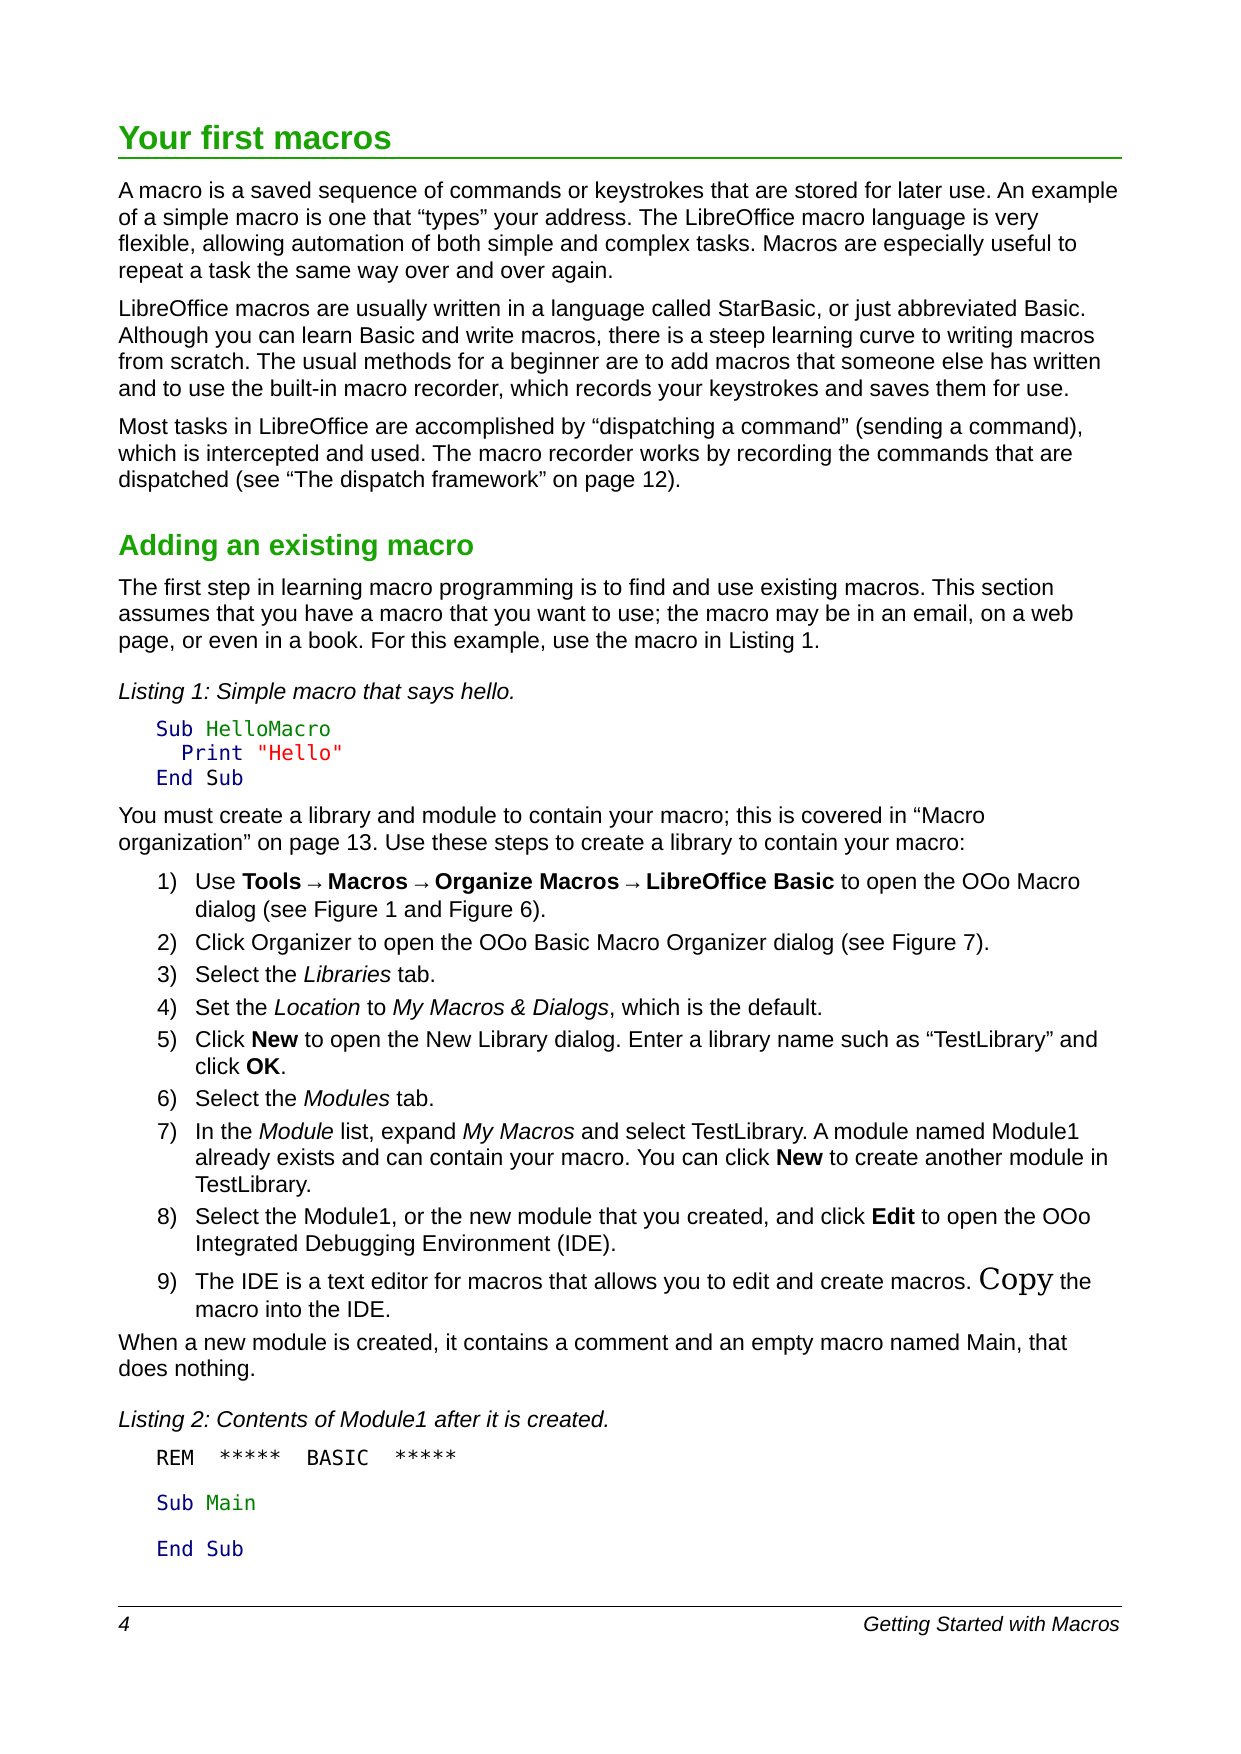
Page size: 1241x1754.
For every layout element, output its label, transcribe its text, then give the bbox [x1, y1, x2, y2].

text You must create a library and module to contain your macro; this is covered in “Macro organization” on page 13. Use these steps to create a library to contain your macro: [118, 802, 1122, 855]
list Select the Module1, or the new module that you created, and click Edit to open the OOo Integrated Debugging Environment (IDE). [177, 1203, 1122, 1256]
list Click New to open the New Library dialog. Enter a library name such as “TestLibrary” and click OK. [177, 1026, 1122, 1079]
list Click Organizer to open the OOo Basic Macro Organizer dialog (see Figure 7). [177, 928, 1122, 955]
text REM ***** BASIC ***** [156, 1446, 1122, 1470]
text Most tasks in LibreOffice are accomplished by “dispatching a command” (sending a command), which is intercepted and used. The macro recorder works by recording the commands that are dispatched (see “The dispatch framework” on page 12). [118, 413, 1122, 492]
text End Sub [156, 766, 1122, 790]
list Select the Modules tab. [177, 1085, 1122, 1112]
text Sub Main [156, 1491, 1122, 1516]
list The IDE is a text editor for macros that allows you to edit and create macros. Copy the macro into the IDE. [177, 1262, 1122, 1322]
text Listing 1: Simple macro that says hello. [118, 678, 1122, 704]
text The first step in learning macro programming is to find and use existing macros. This section assumes that you have a macro that you want to use; the macro may be in an email, on a web page, or even in a book. For this example, use the macro in Listing 1. [118, 574, 1122, 653]
text End Sub [156, 1537, 1122, 1561]
text Listing 2: Contents of Module1 after it is created. [118, 1406, 1122, 1433]
text When a new module is created, it contains a comment and an empty macro named Main, that does nothing. [118, 1329, 1122, 1381]
text A macro is a saved sequence of commands or keystrokes that are stored for later use. An example of a simple macro is one that “types” your address. The LibreOffice macro language is very flexible, allowing automation of both simple and complex tasks. Macros are especially useful to repeat a task the same way over and over again. [118, 177, 1122, 283]
subtitle Your first macros [118, 118, 1122, 157]
text Sub HelloMacro [156, 717, 1122, 741]
text LibreOffice macros are usually written in a language called StarBasic, or just abbreviated Basic. Although you can learn Basic and write macros, there is a steep learning curve to writing macros from scratch. The usual methods for a beginner are to add macros that someone else has written and to use the built-in macro recorder, which records your keystrokes and saves them for use. [118, 295, 1122, 401]
text Print "Hello" [156, 741, 1122, 766]
list Set the Location to My Macros & Dialogs, which is the default. [177, 994, 1122, 1020]
subtitle Adding an existing macro [118, 528, 1122, 561]
list Use Tools → Macros → Organize Macros → LibreOffice Basic to open the OOo Macro dialog (see Figure 1 and Figure 6). [177, 868, 1122, 922]
list Select the Libraries tab. [177, 961, 1122, 987]
list In the Module list, expand My Macros and select TestLibrary. A module named Module1 already exists and can contain your macro. You can click New to create another module in TestLibrary. [177, 1118, 1122, 1197]
